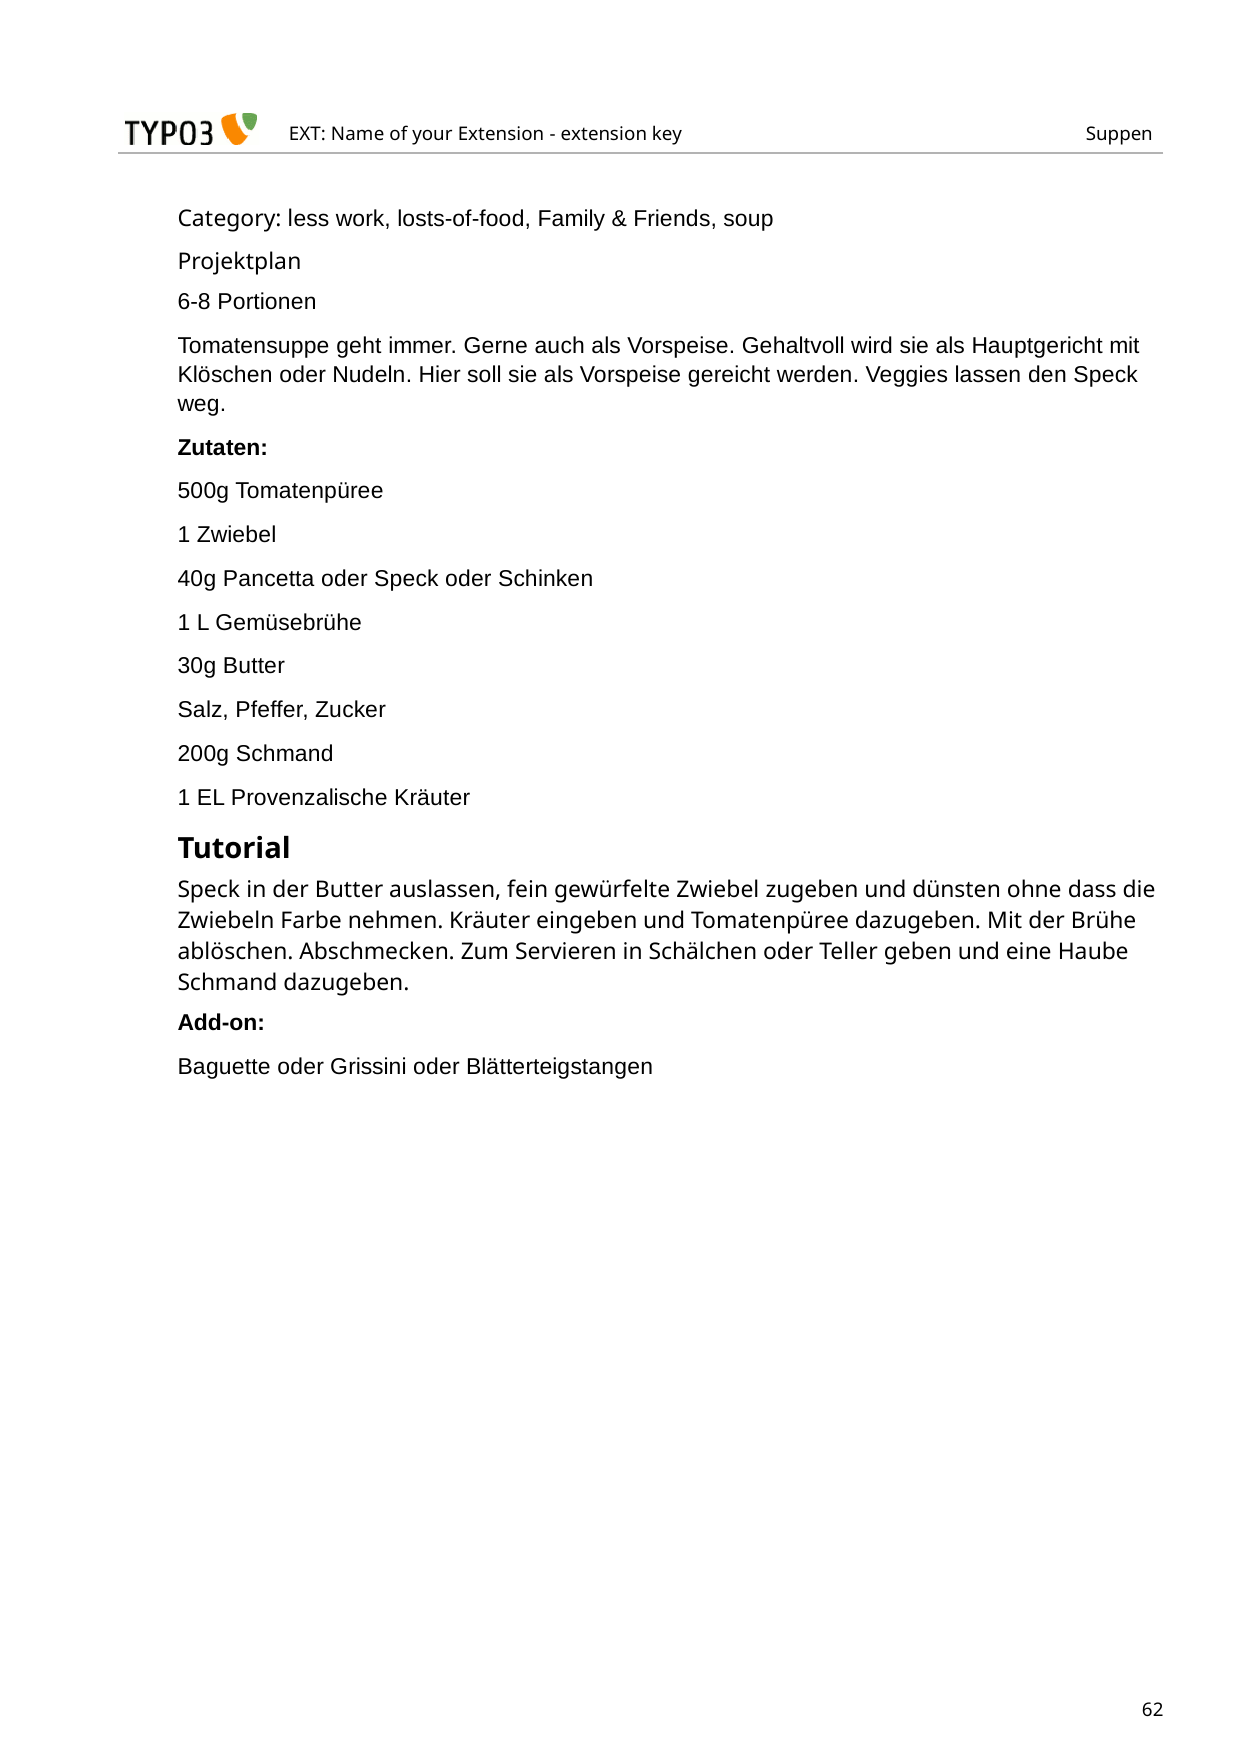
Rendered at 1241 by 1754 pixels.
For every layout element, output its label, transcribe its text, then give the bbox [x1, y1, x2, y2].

text 6-8 Portionen [177, 288, 1163, 314]
text Add-on: [177, 1009, 1163, 1036]
text Baguette oder Grissini oder Blätterteigstangen [177, 1053, 1163, 1079]
text Salz, Pfeffer, Zucker [177, 696, 1163, 722]
text Zutaten: [177, 434, 1163, 460]
subtitle Tutorial [177, 828, 1163, 867]
text 1 Zwiebel [177, 521, 1163, 547]
text 40g Pancetta oder Speck oder Schinken [177, 565, 1163, 591]
text Speck in der Butter auslassen, fein gewürfelte Zwiebel zugeben und dünsten ohne dass die Zwiebeln Farbe nehmen. Kräuter eingeben und Tomatenpüree dazugeben. Mit der Brühe ablöschen. Abschmecken. Zum Servieren in Schälchen oder Teller geben und eine Haube Schmand dazugeben. [177, 873, 1163, 997]
text 200g Schmand [177, 740, 1163, 766]
text Projektplan [177, 245, 1163, 276]
picture [124, 112, 260, 145]
text Tomatensuppe geht immer. Gerne auch als Vorspeise. Gehaltvoll wird sie als Hauptgericht mit Klöschen oder Nudeln. Hier soll sie als Vorspeise gereicht werden. Veggies lassen den Speck weg. [177, 332, 1163, 416]
text 30g Butter [177, 653, 1163, 679]
text 500g Tomatenpüree [177, 478, 1163, 504]
text Category: less work, losts-of-food, Family & Friends, soup [177, 202, 1163, 233]
text 1 L Gemüsebrühe [177, 609, 1163, 635]
text 1 EL Provenzalische Kräuter [177, 784, 1163, 810]
